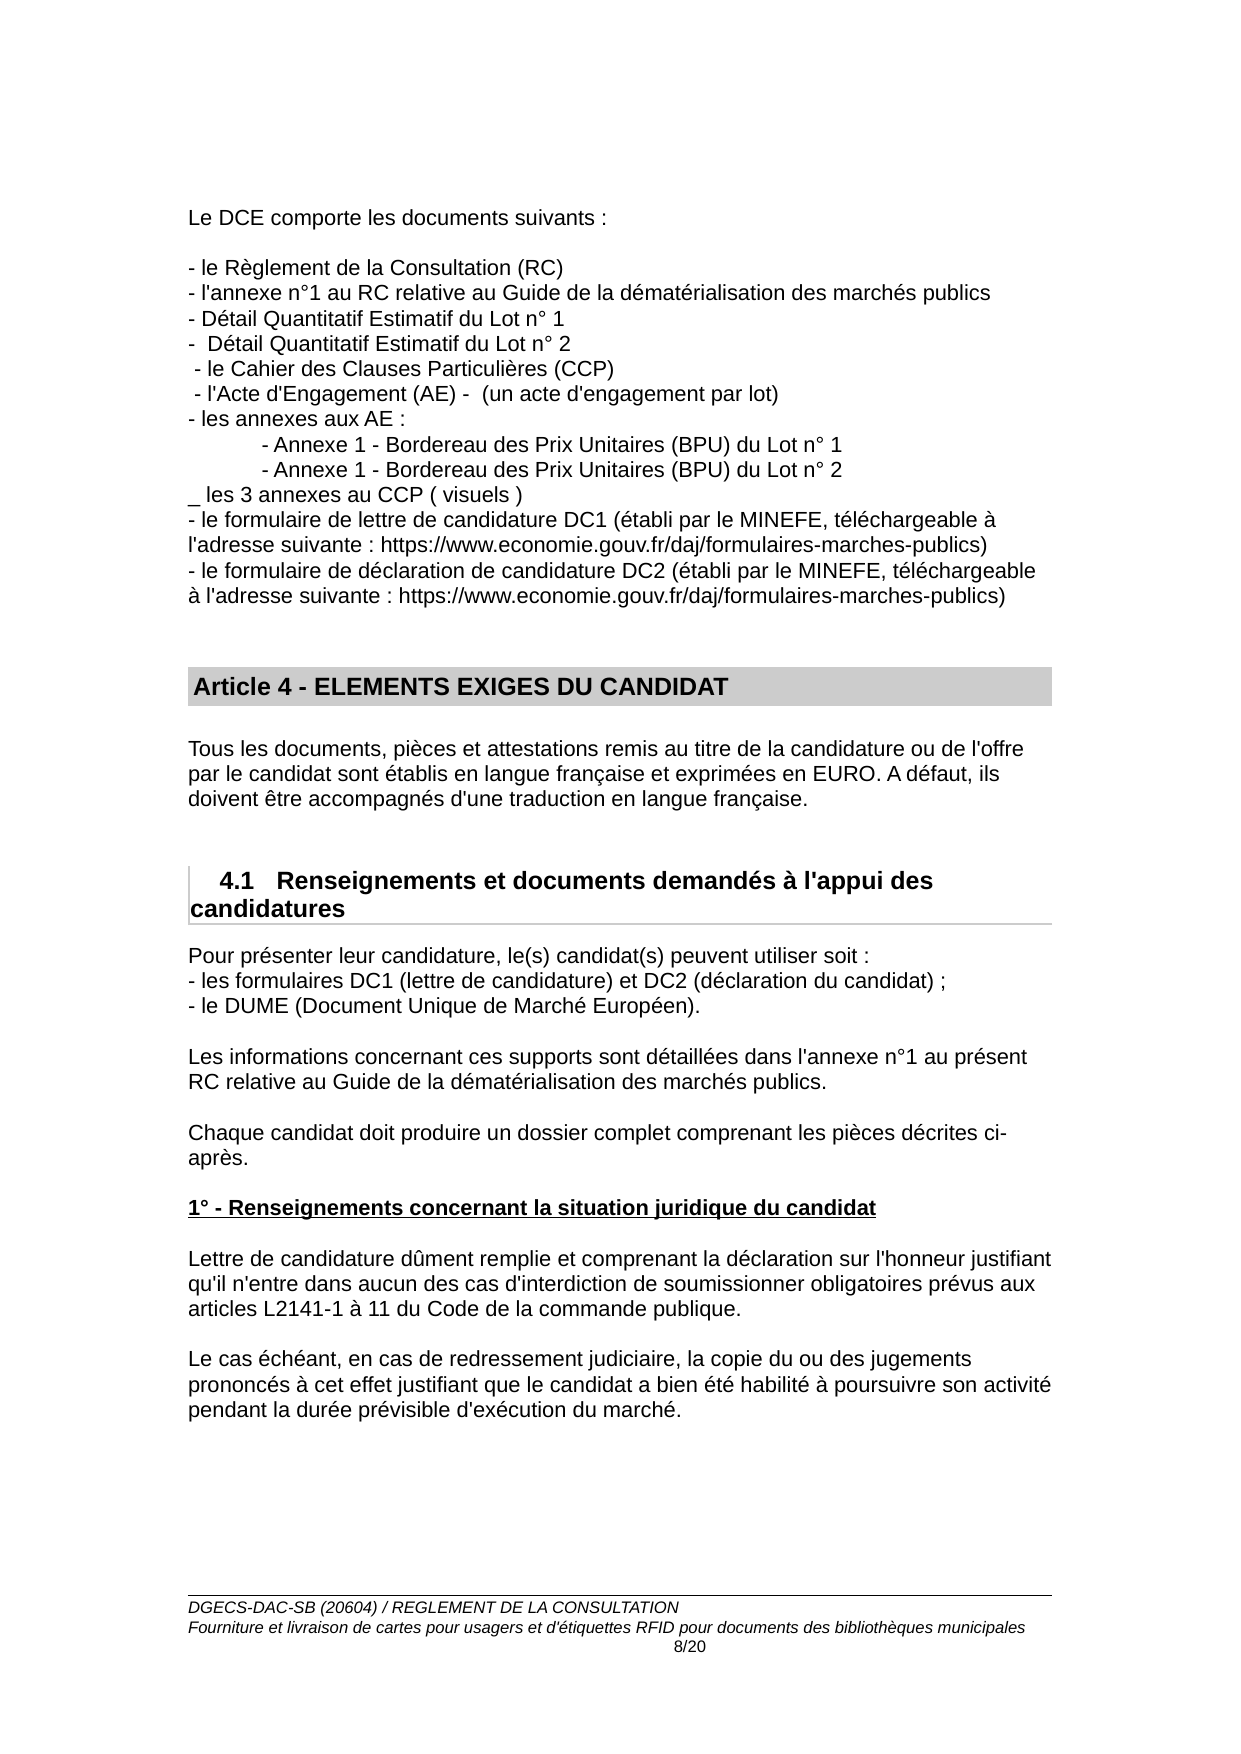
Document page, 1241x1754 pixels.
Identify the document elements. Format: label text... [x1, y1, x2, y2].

text - le Règlement de la Consultation (RC) [188, 255, 1052, 280]
text Le DCE comporte les documents suivants : [188, 204, 1052, 230]
text - Annexe 1 - Bordereau des Prix Unitaires (BPU) du Lot n° 2 [188, 457, 1052, 482]
subtitle Renseignements et documents demandés à l'appui des candidatures [190, 866, 1052, 923]
text Le cas échéant, en cas de redressement judiciaire, la copie du ou des jugements prononcés à cet effet justifiant que le candidat a bien été habilité à poursuivre son activité pendant la durée prévisible d'exécution du marché. [188, 1346, 1052, 1422]
text Lettre de candidature dûment remplie et comprenant la déclaration sur l'honneur justifiant qu'il n'entre dans aucun des cas d'interdiction de soumissionner obligatoires prévus aux articles L2141-1 à 11 du Code de la commande publique. [188, 1246, 1052, 1321]
text - Annexe 1 - Bordereau des Prix Unitaires (BPU) du Lot n° 1 [188, 431, 1052, 457]
text - le formulaire de déclaration de candidature DC2 (établi par le MINEFE, téléchargeable à l'adresse suivante : https://www.economie.gouv.fr/daj/formulaires-marches-publics) [188, 557, 1052, 608]
text - les formulaires DC1 (lettre de candidature) et DC2 (déclaration du candidat) ; [188, 968, 1052, 993]
text - le formulaire de lettre de candidature DC1 (établi par le MINEFE, téléchargeable à l'adresse suivante : https://www.economie.gouv.fr/daj/formulaires-marches-publics) [188, 507, 1052, 557]
text Pour présenter leur candidature, le(s) candidat(s) peuvent utiliser soit : [188, 943, 1052, 968]
text - Détail Quantitatif Estimatif du Lot n° 1 [188, 305, 1052, 331]
text - l'annexe n°1 au RC relative au Guide de la dématérialisation des marchés publics [188, 280, 1052, 305]
text _ les 3 annexes au CCP ( visuels ) [188, 482, 1052, 507]
text - le Cahier des Clauses Particulières (CCP) [188, 356, 1052, 381]
text Tous les documents, pièces et attestations remis au titre de la candidature ou de l'offre par le candidat sont établis en langue française et exprimées en EURO. A défaut, ils doivent être accompagnés d'une traduction en langue française. [188, 735, 1052, 811]
text Les informations concernant ces supports sont détaillées dans l'annexe n°1 au présent RC relative au Guide de la dématérialisation des marchés publics. [188, 1044, 1052, 1094]
text 1° - Renseignements concernant la situation juridique du candidat [188, 1195, 1052, 1220]
text - les annexes aux AE : [188, 406, 1052, 431]
text - le DUME (Document Unique de Marché Européen). [188, 993, 1052, 1019]
text - l'Acte d'Engagement (AE) - (un acte d'engagement par lot) [188, 381, 1052, 406]
text Chaque candidat doit produire un dossier complet comprenant les pièces décrites ci-après. [188, 1119, 1052, 1170]
text - Détail Quantitatif Estimatif du Lot n° 2 [188, 331, 1052, 356]
subtitle ELEMENTS EXIGES DU CANDIDAT [190, 669, 1050, 704]
